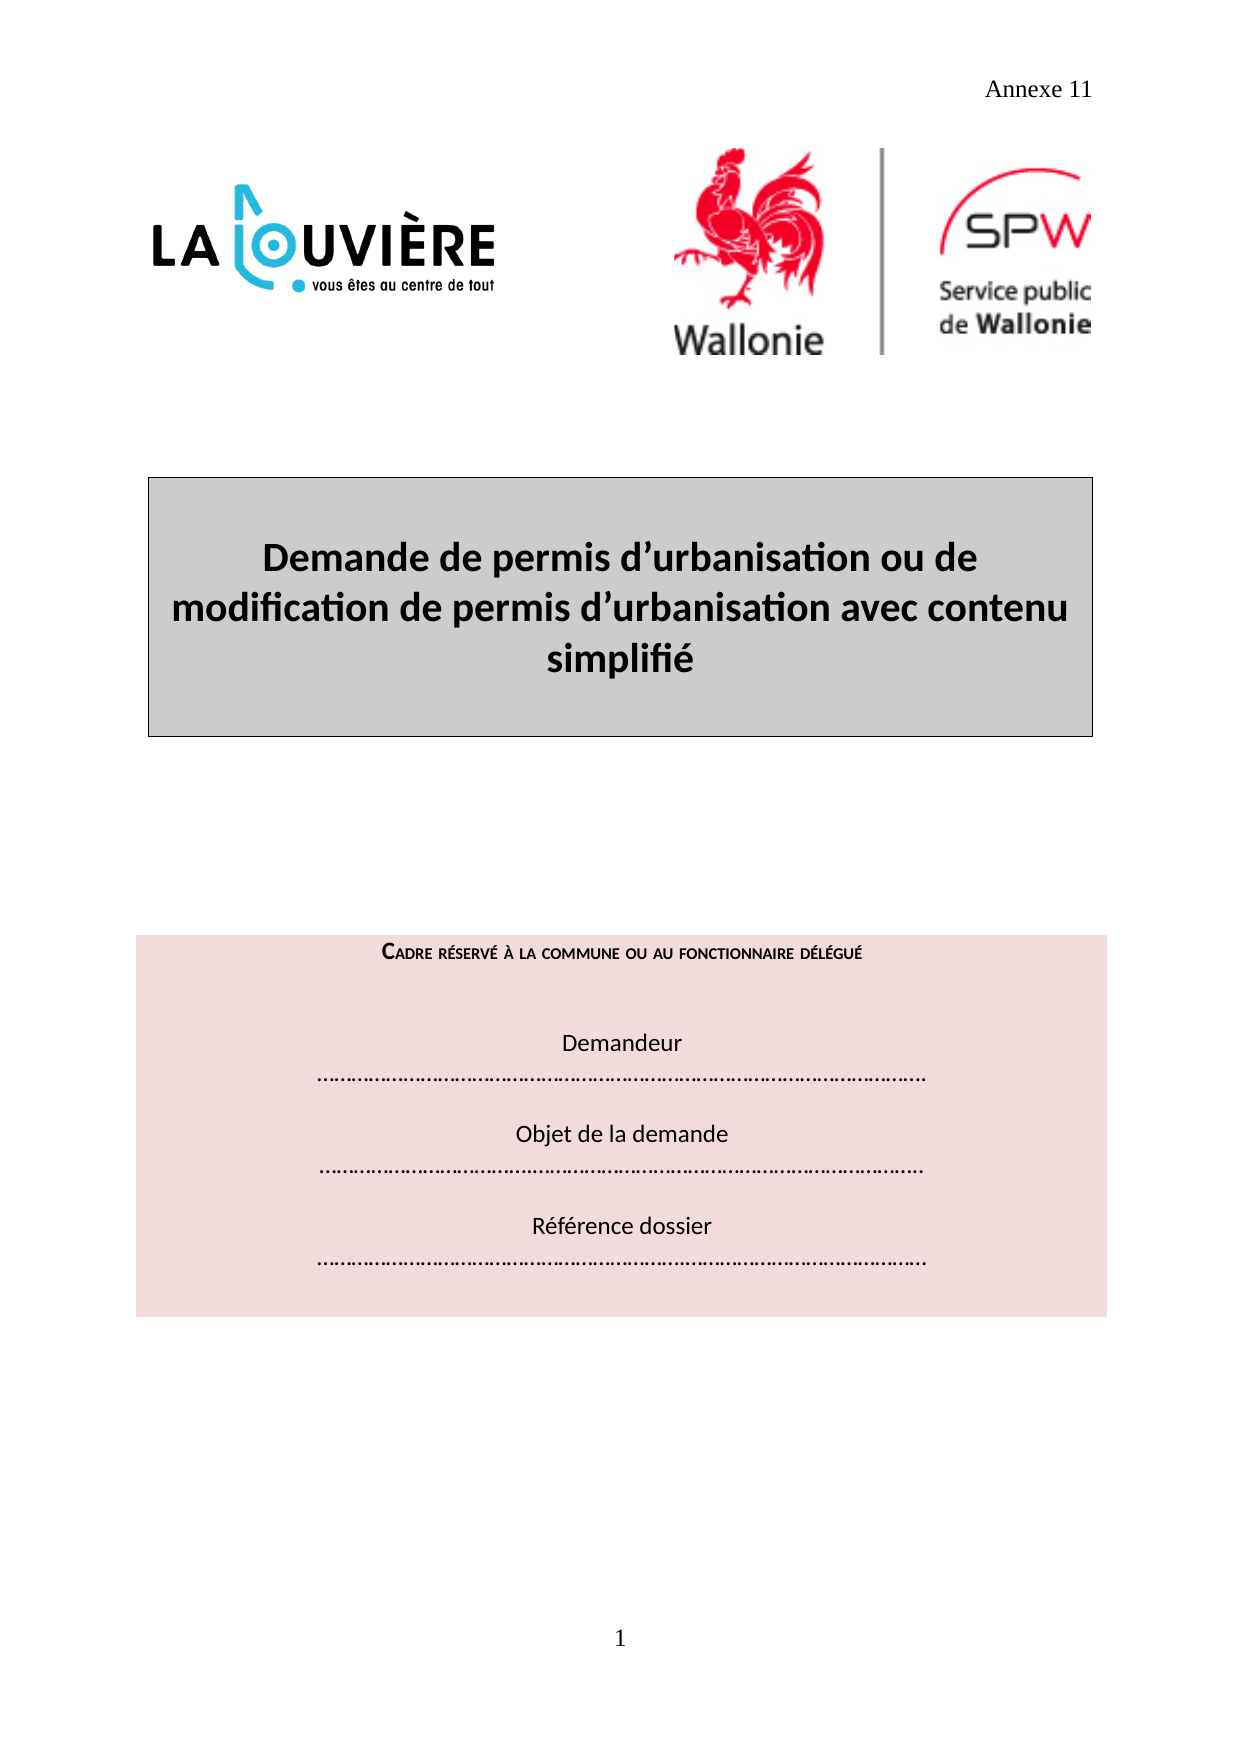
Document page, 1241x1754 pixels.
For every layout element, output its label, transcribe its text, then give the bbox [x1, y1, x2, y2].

text Demande de permis d’urbanisation ou de modification de permis d’urbanisation avec contenu simplifié [149, 527, 1092, 680]
table_header Cadre réservé à la commune ou au fonctionnaire délégué Demandeur ……………………………………………………………………………………………. Objet de la demande ……………………………….………………………………………………………….. Référence dossier ……………………………………………………….…………………………………… [136, 935, 1107, 1317]
picture [674, 148, 1091, 355]
